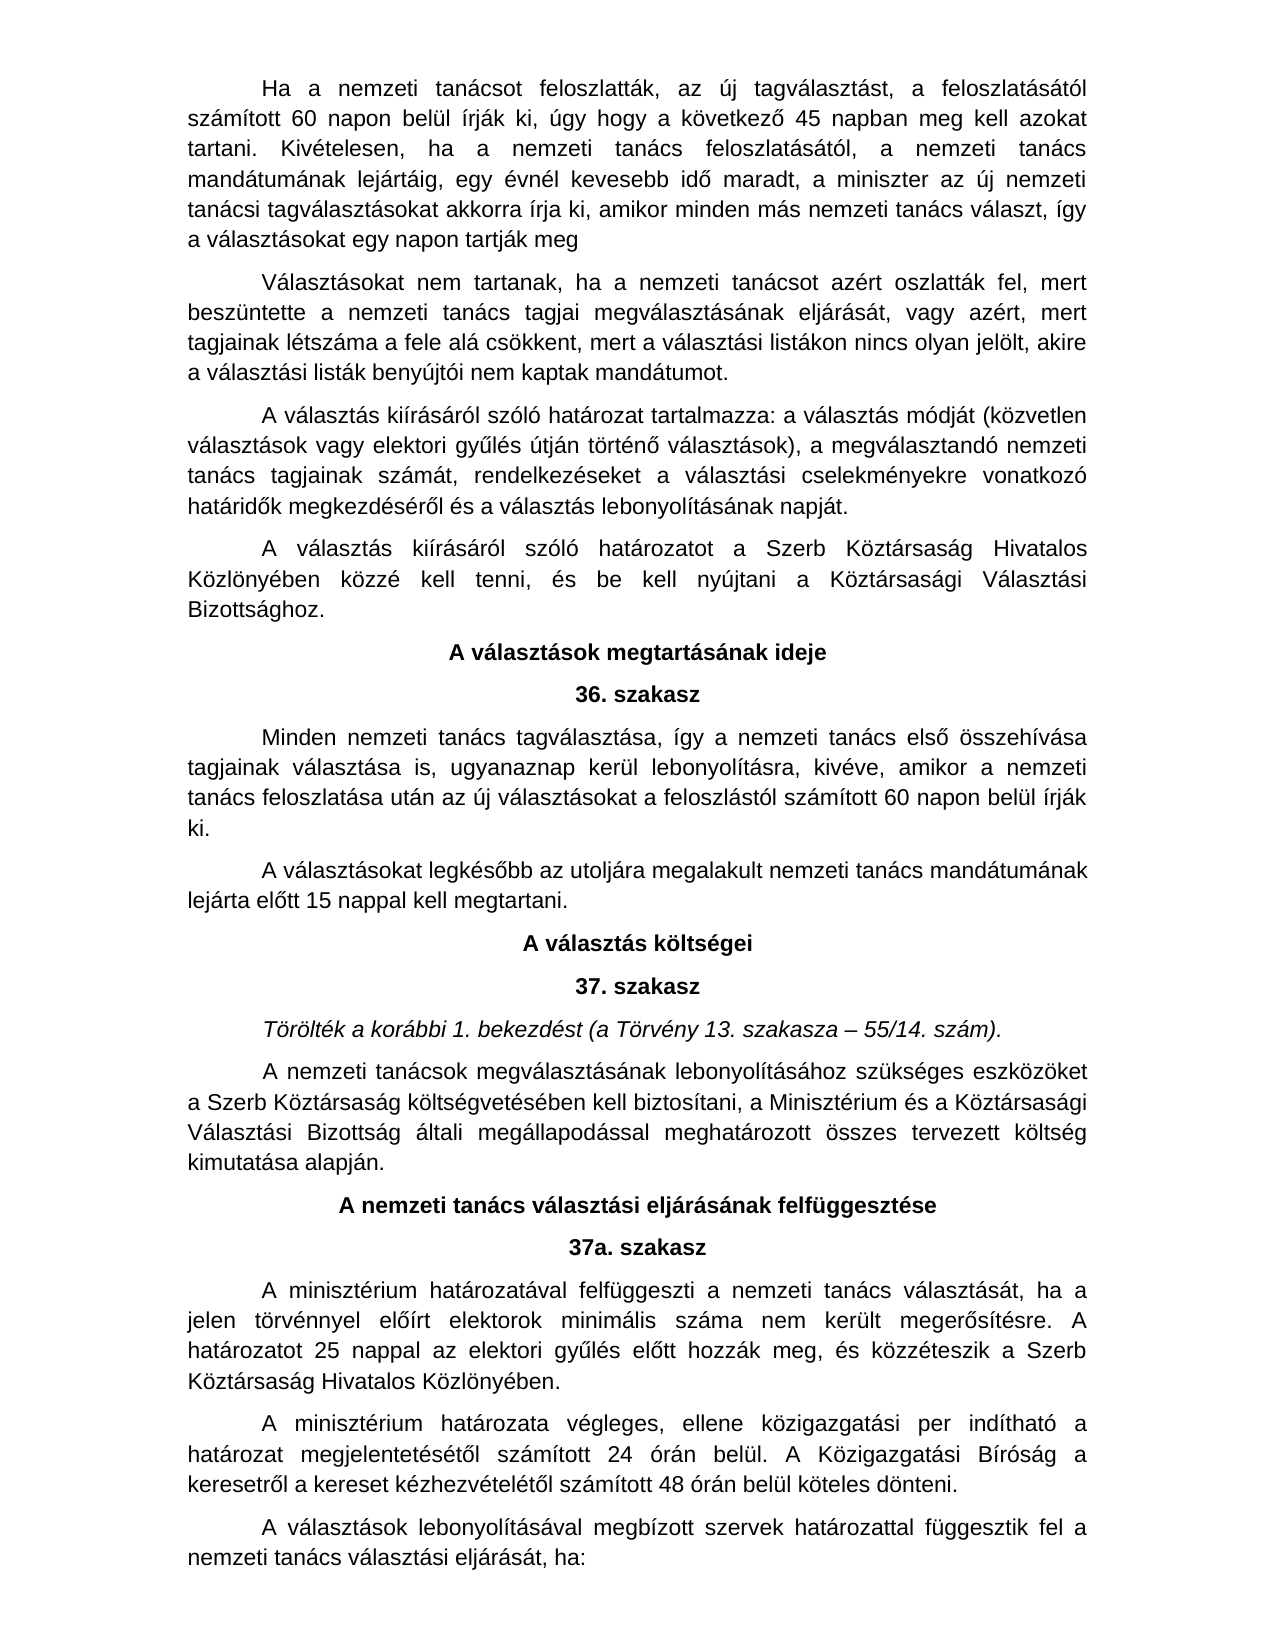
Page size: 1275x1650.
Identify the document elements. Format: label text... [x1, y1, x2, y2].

text A nemzeti tanácsok megválasztásának lebonyolításához szükséges eszközöket a Szerb Köztársaság költségvetésében kell biztosítani, a Minisztérium és a Köztársasági Választási Bizottság általi megállapodással meghatározott összes tervezett költség kimutatása alapján. [187, 1058, 1087, 1175]
text Választásokat nem tartanak, ha a nemzeti tanácsot azért oszlatták fel, mert beszüntette a nemzeti tanács tagjai megválasztásának eljárását, vagy azért, mert tagjainak létszáma a fele alá csökkent, mert a választási listákon nincs olyan jelölt, akire a választási listák benyújtói nem kaptak mandátumot. [187, 269, 1087, 386]
text Törölték a korábbi 1. bekezdést (a Törvény 13. szakasza – 55/14. szám). [187, 1016, 1087, 1042]
text A választás kiírásáról szóló határozat tartalmazza: a választás módját (közvetlen választások vagy elektori gyűlés útján történő választások), a megválasztandó nemzeti tanács tagjainak számát, rendelkezéseket a választási cselekményekre vonatkozó határidők megkezdéséről és a választás lebonyolításának napját. [187, 402, 1087, 519]
text A nemzeti tanács választási eljárásának felfüggesztése [187, 1192, 1087, 1218]
text A választások megtartásának ideje [187, 638, 1087, 665]
text A minisztérium határozata végleges, ellene közigazgatási per indítható a határozat megjelentetésétől számított 24 órán belül. A Közigazgatási Bíróság a keresetről a kereset kézhezvételétől számított 48 órán belül köteles dönteni. [187, 1410, 1087, 1497]
text 37. szakasz [187, 973, 1087, 999]
text 36. szakasz [187, 681, 1087, 708]
text A választásokat legkésőbb az utoljára megalakult nemzeti tanács mandátumának lejárta előtt 15 nappal kell megtartani. [187, 857, 1087, 914]
text 37a. szakasz [187, 1234, 1087, 1261]
text A választás költségei [187, 930, 1087, 957]
text A választások lebonyolításával megbízott szervek határozattal függesztik fel a nemzeti tanács választási eljárását, ha: [187, 1513, 1087, 1570]
text Minden nemzeti tanács tagválasztása, így a nemzeti tanács első összehívása tagjainak választása is, ugyanaznap kerül lebonyolításra, kivéve, amikor a nemzeti tanács feloszlatása után az új választásokat a feloszlástól számított 60 napon belül írják ki. [187, 724, 1087, 841]
text Ha a nemzeti tanácsot feloszlatták, az új tagválasztást, a feloszlatásától számított 60 napon belül írják ki, úgy hogy a következő 45 napban meg kell azokat tartani. Kivételesen, ha a nemzeti tanács feloszlatásától, a nemzeti tanács mandátumának lejártáig, egy évnél kevesebb idő maradt, a miniszter az új nemzeti tanácsi tagválasztásokat akkorra írja ki, amikor minden más nemzeti tanács választ, így a választásokat egy napon tartják meg [187, 75, 1087, 252]
text A minisztérium határozatával felfüggeszti a nemzeti tanács választását, ha a jelen törvénnyel előírt elektorok minimális száma nem került megerősítésre. A határozatot 25 nappal az elektori gyűlés előtt hozzák meg, és közzéteszik a Szerb Köztársaság Hivatalos Közlönyében. [187, 1277, 1087, 1394]
text A választás kiírásáról szóló határozatot a Szerb Köztársaság Hivatalos Közlönyében közzé kell tenni, és be kell nyújtani a Köztársasági Választási Bizottsághoz. [187, 535, 1087, 622]
